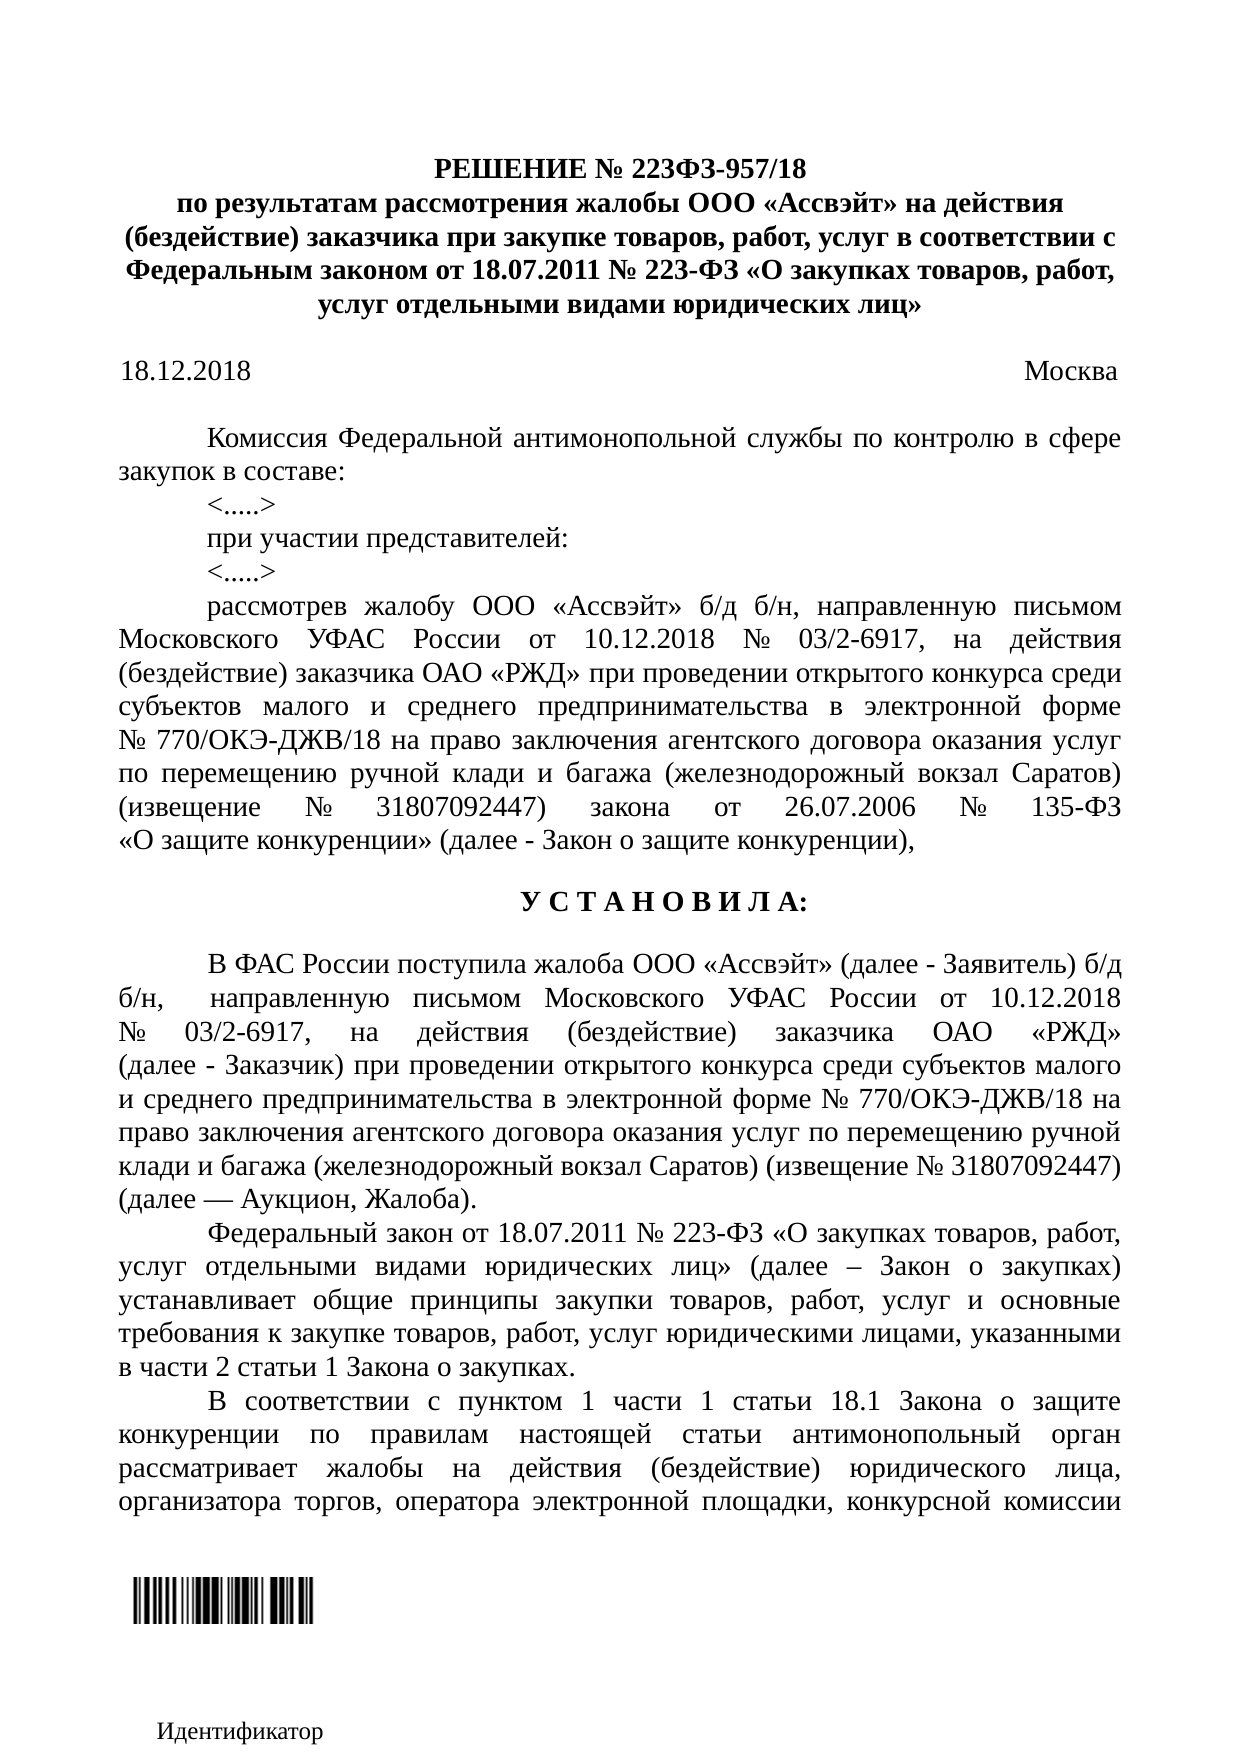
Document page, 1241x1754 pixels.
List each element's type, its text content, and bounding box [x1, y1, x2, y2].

text <.....> [118, 487, 1122, 521]
text <.....> [118, 554, 1122, 588]
text РЕШЕНИЕ № 223ФЗ-957/18 [118, 152, 1122, 185]
text Федеральный закон от 18.07.2011 № 223-ФЗ «О закупках товаров, работ, услуг отдельными видами юридических лиц» (далее – Закон о закупках) устанавливает общие принципы закупки товаров, работ, услуг и основные требования к закупке товаров, работ, услуг юридическими лицами, указанными в части 2 статьи 1 Закона о закупках. [118, 1215, 1122, 1383]
text по результатам рассмотрения жалобы ООО «Ассвэйт» на действия (бездействие) заказчика при закупке товаров, работ, услуг в соответствии с Федеральным законом от 18.07.2011 № 223-ФЗ «О закупках товаров, работ, услуг отдельными видами юридических лиц» [118, 185, 1122, 319]
text В ФАС России поступила жалоба ООО «Ассвэйт» (далее - Заявитель) б/д б/н, направленную письмом Московского УФАС России от 10.12.2018 № 03/2-6917, на действия (бездействие) заказчика ОАО «РЖД» (далее - Заказчик) при проведении открытого конкурса среди субъектов малого и среднего предпринимательства в электронной форме № 770/ОКЭ-ДЖВ/18 на право заключения агентского договора оказания услуг по перемещению ручной клади и багажа (железнодорожный вокзал Саратов) (извещение № 31807092447) (далее — Аукцион, Жалоба). [118, 947, 1122, 1215]
text при участии представителей: [118, 521, 1122, 554]
text В соответствии с пунктом 1 части 1 статьи 18.1 Закона о защите конкуренции по правилам настоящей статьи антимонопольный орган рассматривает жалобы на действия (бездействие) юридического лица, организатора торгов, оператора электронной площадки, конкурсной комиссии [118, 1383, 1122, 1517]
text рассмотрев жалобу ООО «Ассвэйт» б/д б/н, направленную письмом Московского УФАС России от 10.12.2018 № 03/2-6917, на действия (бездействие) заказчика ОАО «РЖД» при проведении открытого конкурса среди субъектов малого и среднего предпринимательства в электронной форме № 770/ОКЭ-ДЖВ/18 на право заключения агентского договора оказания услуг по перемещению ручной клади и багажа (железнодорожный вокзал Саратов) (извещение № 31807092447) закона от 26.07.2006 № 135-ФЗ «О защите конкуренции» (далее - Закон о защите конкуренции), [118, 588, 1122, 856]
text 18.12.2018 Москва [118, 353, 1122, 386]
text У С Т А Н О В И Л А: [118, 884, 1122, 918]
text Комиссия Федеральной антимонопольной службы по контролю в сфере закупок в составе: [118, 420, 1122, 487]
picture [118, 1577, 331, 1624]
